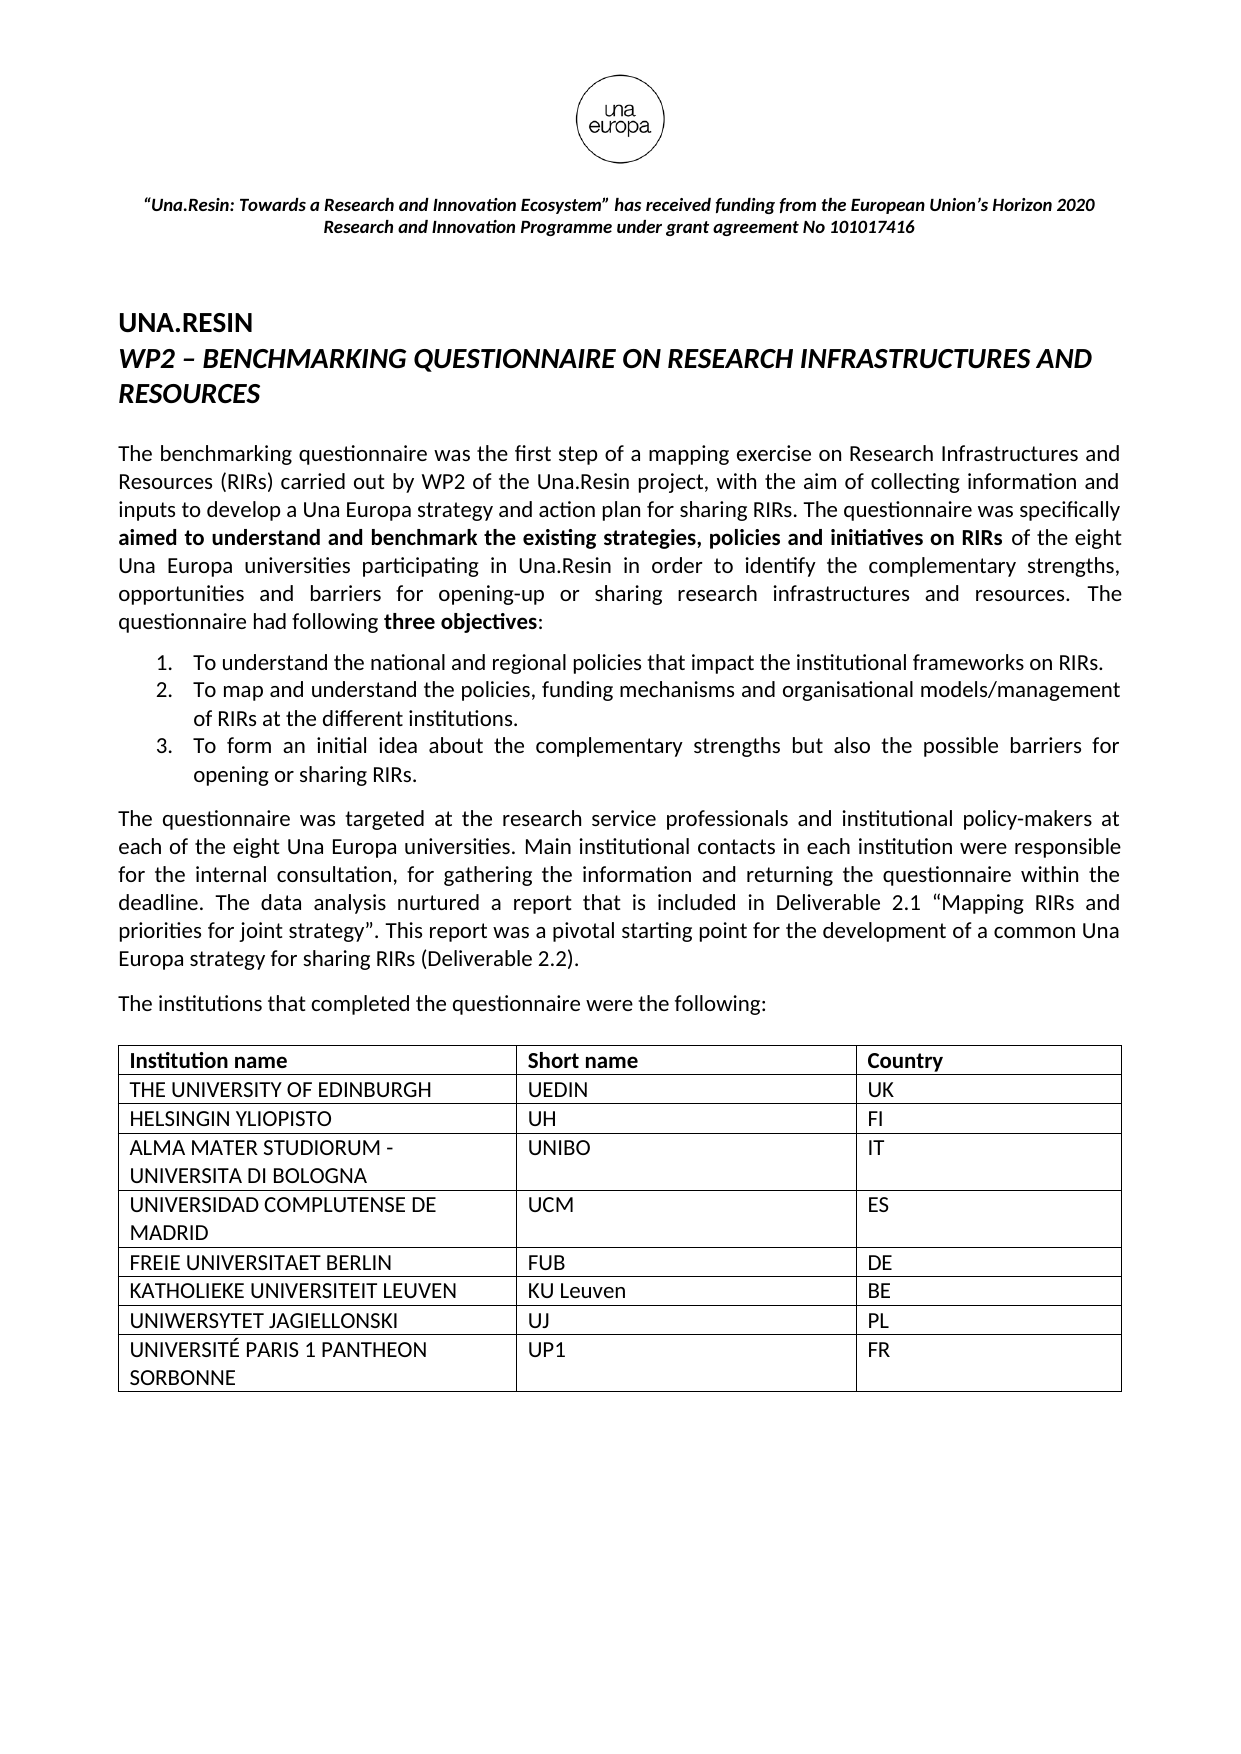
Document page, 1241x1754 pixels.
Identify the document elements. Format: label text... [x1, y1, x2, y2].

table_cell ALMA MATER STUDIORUM - UNIVERSITA DI BOLOGNA [119, 1134, 516, 1189]
text The institutions that completed the questionnaire were the following: [118, 989, 1122, 1017]
table_cell UJ [517, 1306, 856, 1334]
table_cell UEDIN [517, 1075, 856, 1103]
text The benchmarking questionnaire was the first step of a mapping exercise on Research Infrastructures and Resources (RIRs) carried out by WP2 of the Una.Resin project, with the aim of collecting information and inputs to develop a Una Europa strategy and action plan for sharing RIRs. The questionnaire was specifically aimed to understand and benchmark the existing strategies, policies and initiatives on RIRs of the eight Una Europa universities participating in Una.Resin in order to identify the complementary strengths, opportunities and barriers for opening-up or sharing research infrastructures and resources. The questionnaire had following three objectives: [118, 439, 1122, 635]
list To map and understand the policies, funding mechanisms and organisational models/management of RIRs at the different institutions. [156, 676, 1122, 732]
table_cell PL [857, 1306, 1121, 1334]
table_cell FUB [517, 1248, 856, 1276]
table_cell UH [517, 1104, 856, 1132]
table_cell DE [857, 1248, 1121, 1276]
text The questionnaire was targeted at the research service professionals and institutional policy-makers at each of the eight Una Europa universities. Main institutional contacts in each institution were responsible for the internal consultation, for gathering the information and returning the questionnaire within the deadline. The data analysis nurtured a report that is included in Deliverable 2.1 “Mapping RIRs and priorities for joint strategy”. This report was a pivotal starting point for the development of a common Una Europa strategy for sharing RIRs (Deliverable 2.2). [118, 804, 1122, 972]
table_cell KATHOLIEKE UNIVERSITEIT LEUVEN [119, 1277, 516, 1305]
table_cell UNIWERSYTET JAGIELLONSKI [119, 1306, 516, 1334]
table_header Short name [517, 1046, 856, 1074]
table_cell UNIBO [517, 1134, 856, 1189]
table_cell FR [857, 1335, 1121, 1391]
table_cell ES [857, 1191, 1121, 1247]
table_cell BE [857, 1277, 1121, 1305]
table_cell UCM [517, 1191, 856, 1247]
table_header Institution name [119, 1046, 516, 1074]
table_cell HELSINGIN YLIOPISTO [119, 1104, 516, 1132]
list To form an initial idea about the complementary strengths but also the possible barriers for opening or sharing RIRs. [156, 732, 1122, 788]
table_cell FI [857, 1104, 1121, 1132]
table_cell FREIE UNIVERSITAET BERLIN [119, 1248, 516, 1276]
table_cell UNIVERSIDAD COMPLUTENSE DE MADRID [119, 1191, 516, 1247]
table_cell IT [857, 1134, 1121, 1189]
table_cell UK [857, 1075, 1121, 1103]
table_cell KU Leuven [517, 1277, 856, 1305]
list To understand the national and regional policies that impact the institutional frameworks on RIRs. [156, 648, 1122, 676]
table_header Country [857, 1046, 1121, 1074]
table_cell UP1 [517, 1335, 856, 1391]
text UNA.RESIN [118, 304, 1122, 340]
table_cell THE UNIVERSITY OF EDINBURGH [119, 1075, 516, 1103]
table_cell UNIVERSITé PARIS 1 PANTHEON SORBONNE [119, 1335, 516, 1391]
text WP2 – BENCHMARKING QUESTIONNAIRE ON RESEARCH INFRASTRUCTURES AND RESOURCES [118, 340, 1122, 411]
